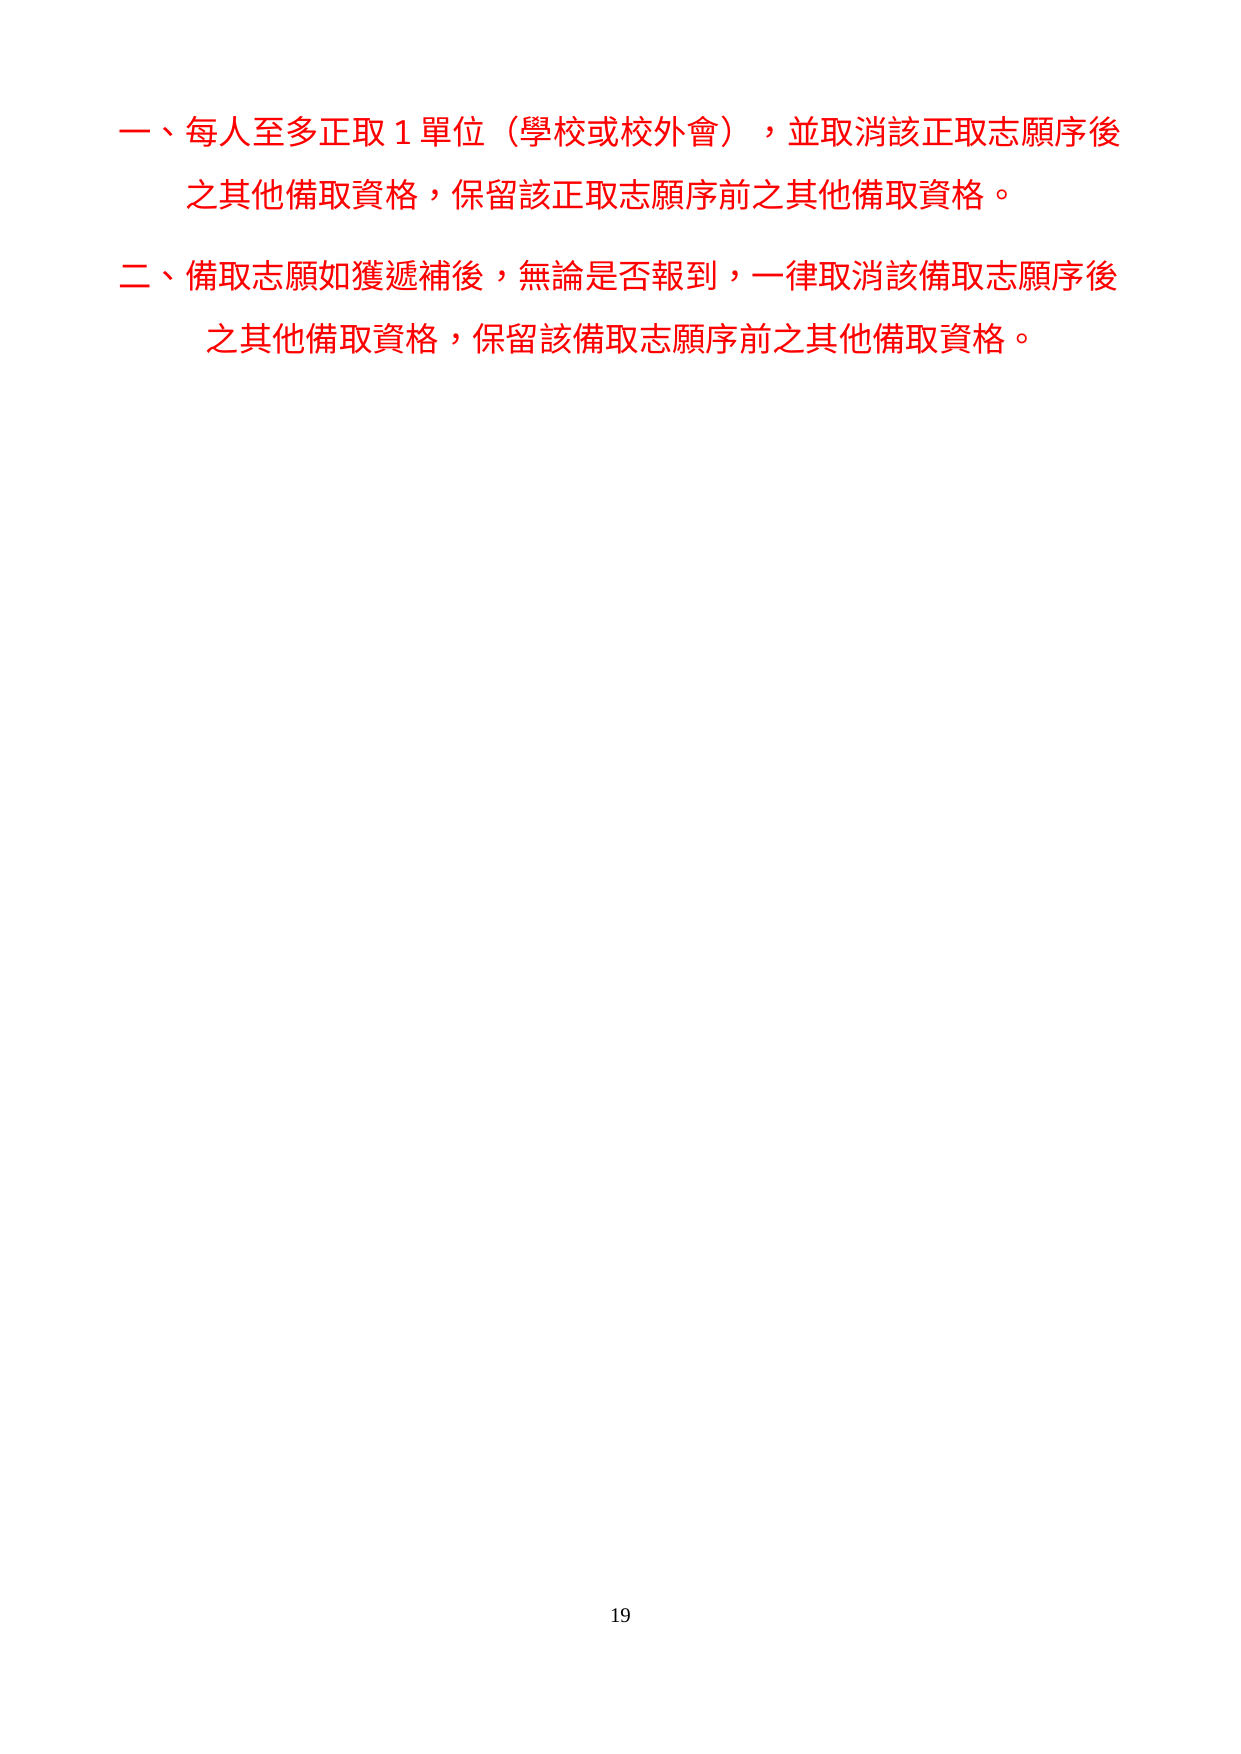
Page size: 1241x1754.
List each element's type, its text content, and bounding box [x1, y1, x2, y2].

text 一、每人至多正取1單位（學校或校外會），並取消該正取志願序後之其他備取資格，保留該正取志願序前之其他備取資格。 [118, 89, 1122, 214]
text 二、備取志願如獲遞補後，無論是否報到，一律取消該備取志願序後之其他備取資格，保留該備取志願序前之其他備取資格。 [118, 232, 1122, 357]
